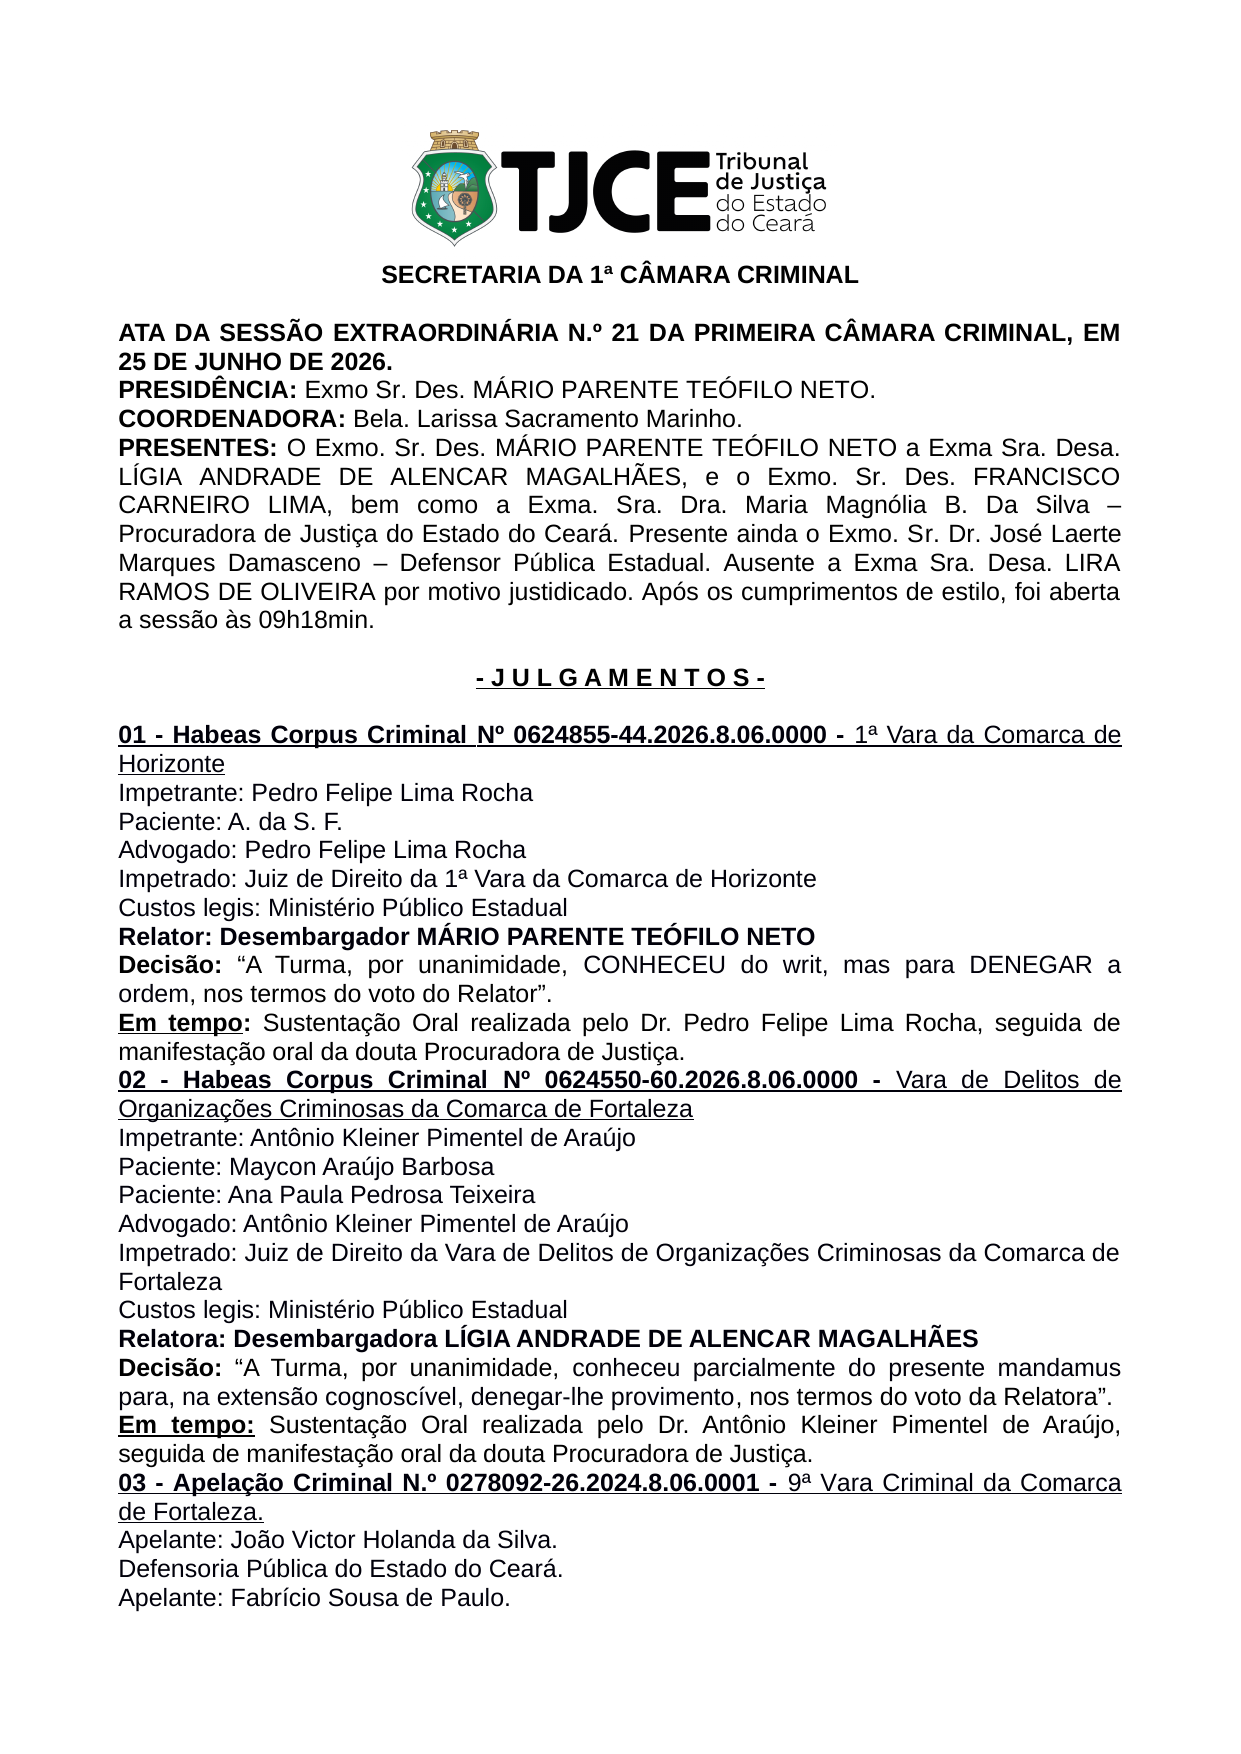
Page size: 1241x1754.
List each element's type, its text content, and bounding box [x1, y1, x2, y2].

text Paciente: A. da S. F. [118, 807, 1122, 835]
text de Fortaleza. [118, 1494, 1122, 1525]
text Decisão: “A Turma, por unanimidade, conheceu parcialmente do presente mandamus para, na extensão cognoscível, denegar-lhe provimento, nos termos do voto da Relatora”. [118, 1353, 1122, 1410]
text PRESIDÊNCIA: Exmo Sr. Des. MÁRIO PARENTE TEÓFILO NETO. [118, 375, 1122, 404]
text Custos legis: Ministério Público Estadual [118, 893, 1122, 922]
text 03 - Apelação Criminal N.º 0278092-26.2024.8.06.0001 - 9ª Vara Criminal da Comarca [118, 1468, 1122, 1493]
picture [401, 118, 839, 261]
text Paciente: Maycon Araújo Barbosa [118, 1152, 1122, 1180]
text Relator: Desembargador MÁRIO PARENTE TEÓFILO NETO [118, 922, 1122, 950]
text Relatora: Desembargadora LÍGIA ANDRADE DE ALENCAR MAGALHÃES [118, 1324, 1122, 1353]
text ATA DA SESSÃO EXTRAORDINÁRIA N.º 21 DA PRIMEIRA CÂMARA CRIMINAL, EM 25 DE JUNHO DE 2026. [118, 318, 1122, 375]
text SECRETARIA DA 1ª CÂMARA CRIMINAL [118, 260, 1122, 289]
text Advogado: Antônio Kleiner Pimentel de Araújo [118, 1209, 1122, 1238]
text Defensoria Pública do Estado do Ceará. [118, 1554, 1122, 1583]
text Horizonte [118, 746, 1122, 778]
text - J U L G A M E N T O S - [118, 663, 1122, 692]
text PRESENTES: O Exmo. Sr. Des. MÁRIO PARENTE TEÓFILO NETO a Exma Sra. Desa. LÍGIA ANDRADE DE ALENCAR MAGALHÃES, e o Exmo. Sr. Des. FRANCISCO CARNEIRO LIMA, bem como a Exma. Sra. Dra. Maria Magnólia B. Da Silva – Procuradora de Justiça do Estado do Ceará. Presente ainda o Exmo. Sr. Dr. José Laerte Marques Damasceno – Defensor Pública Estadual. Ausente a Exma Sra. Desa. LIRA RAMOS DE OLIVEIRA por motivo justidicado. Após os cumprimentos de estilo, foi aberta a sessão às 09h18min. [118, 433, 1122, 634]
text Apelante: Fabrício Sousa de Paulo. [118, 1583, 1122, 1612]
text Advogado: Pedro Felipe Lima Rocha [118, 835, 1122, 864]
text Impetrante: Pedro Felipe Lima Rocha [118, 778, 1122, 807]
text COORDENADORA: Bela. Larissa Sacramento Marinho. [118, 404, 1122, 433]
text 01 - Habeas Corpus Criminal Nº 0624855-44.2026.8.06.0000 - 1ª Vara da Comarca de [118, 720, 1122, 745]
text Custos legis: Ministério Público Estadual [118, 1295, 1122, 1324]
text Organizações Criminosas da Comarca de Fortaleza [118, 1092, 1122, 1123]
text Impetrado: Juiz de Direito da Vara de Delitos de Organizações Criminosas da Comarca de Fortaleza [118, 1238, 1122, 1295]
text Em tempo: Sustentação Oral realizada pelo Dr. Pedro Felipe Lima Rocha, seguida de manifestação oral da douta Procuradora de Justiça. [118, 1008, 1122, 1065]
text Impetrado: Juiz de Direito da 1ª Vara da Comarca de Horizonte [118, 864, 1122, 893]
text Paciente: Ana Paula Pedrosa Teixeira [118, 1180, 1122, 1209]
text Em tempo: Sustentação Oral realizada pelo Dr. Antônio Kleiner Pimentel de Araújo, seguida de manifestação oral da douta Procuradora de Justiça. [118, 1410, 1122, 1468]
text Apelante: João Victor Holanda da Silva. [118, 1525, 1122, 1554]
text 02 - Habeas Corpus Criminal Nº 0624550-60.2026.8.06.0000 - Vara de Delitos de [118, 1065, 1122, 1090]
text Decisão: “A Turma, por unanimidade, CONHECEU do writ, mas para DENEGAR a ordem, nos termos do voto do Relator”. [118, 950, 1122, 1008]
text Impetrante: Antônio Kleiner Pimentel de Araújo [118, 1123, 1122, 1152]
